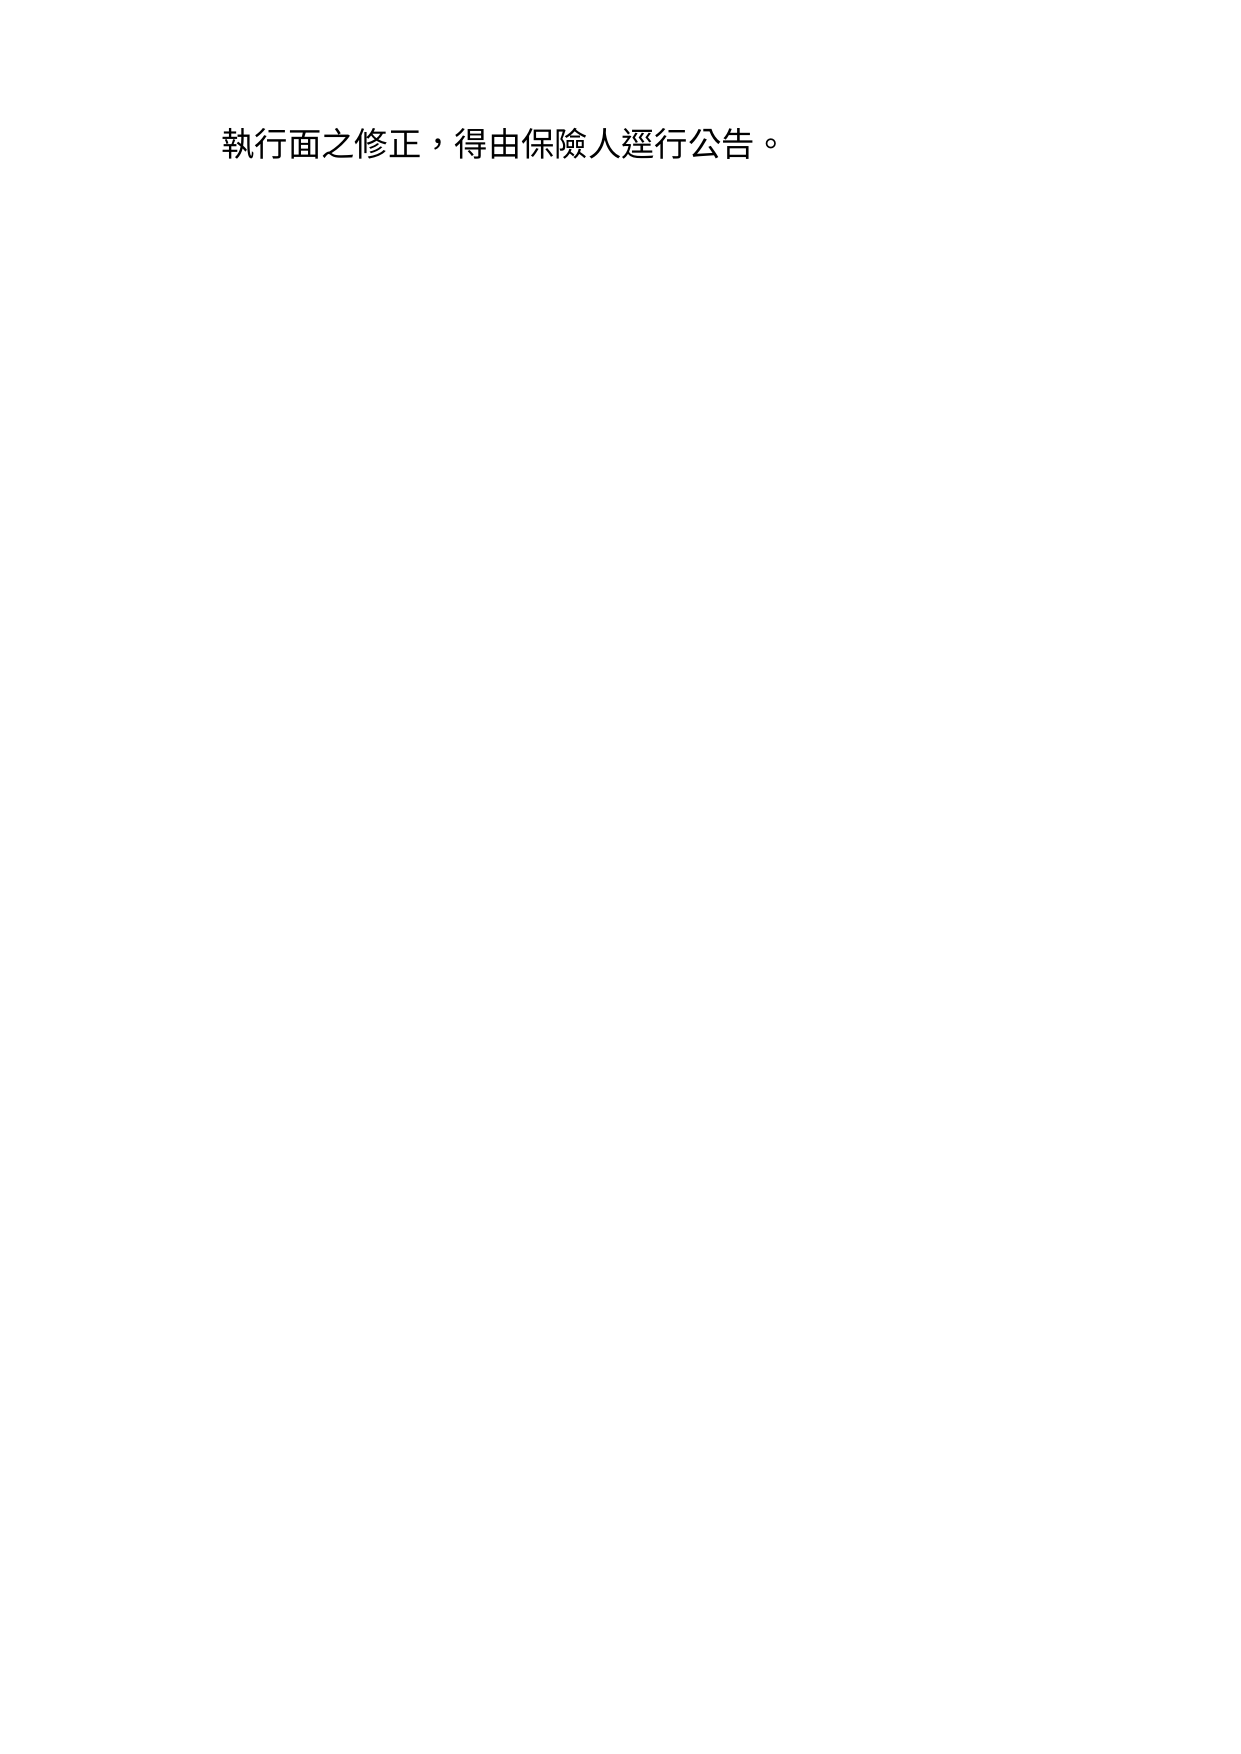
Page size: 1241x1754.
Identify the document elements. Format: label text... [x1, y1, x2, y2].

text 執行面之修正，得由保險人逕行公告。 [121, 112, 1122, 167]
